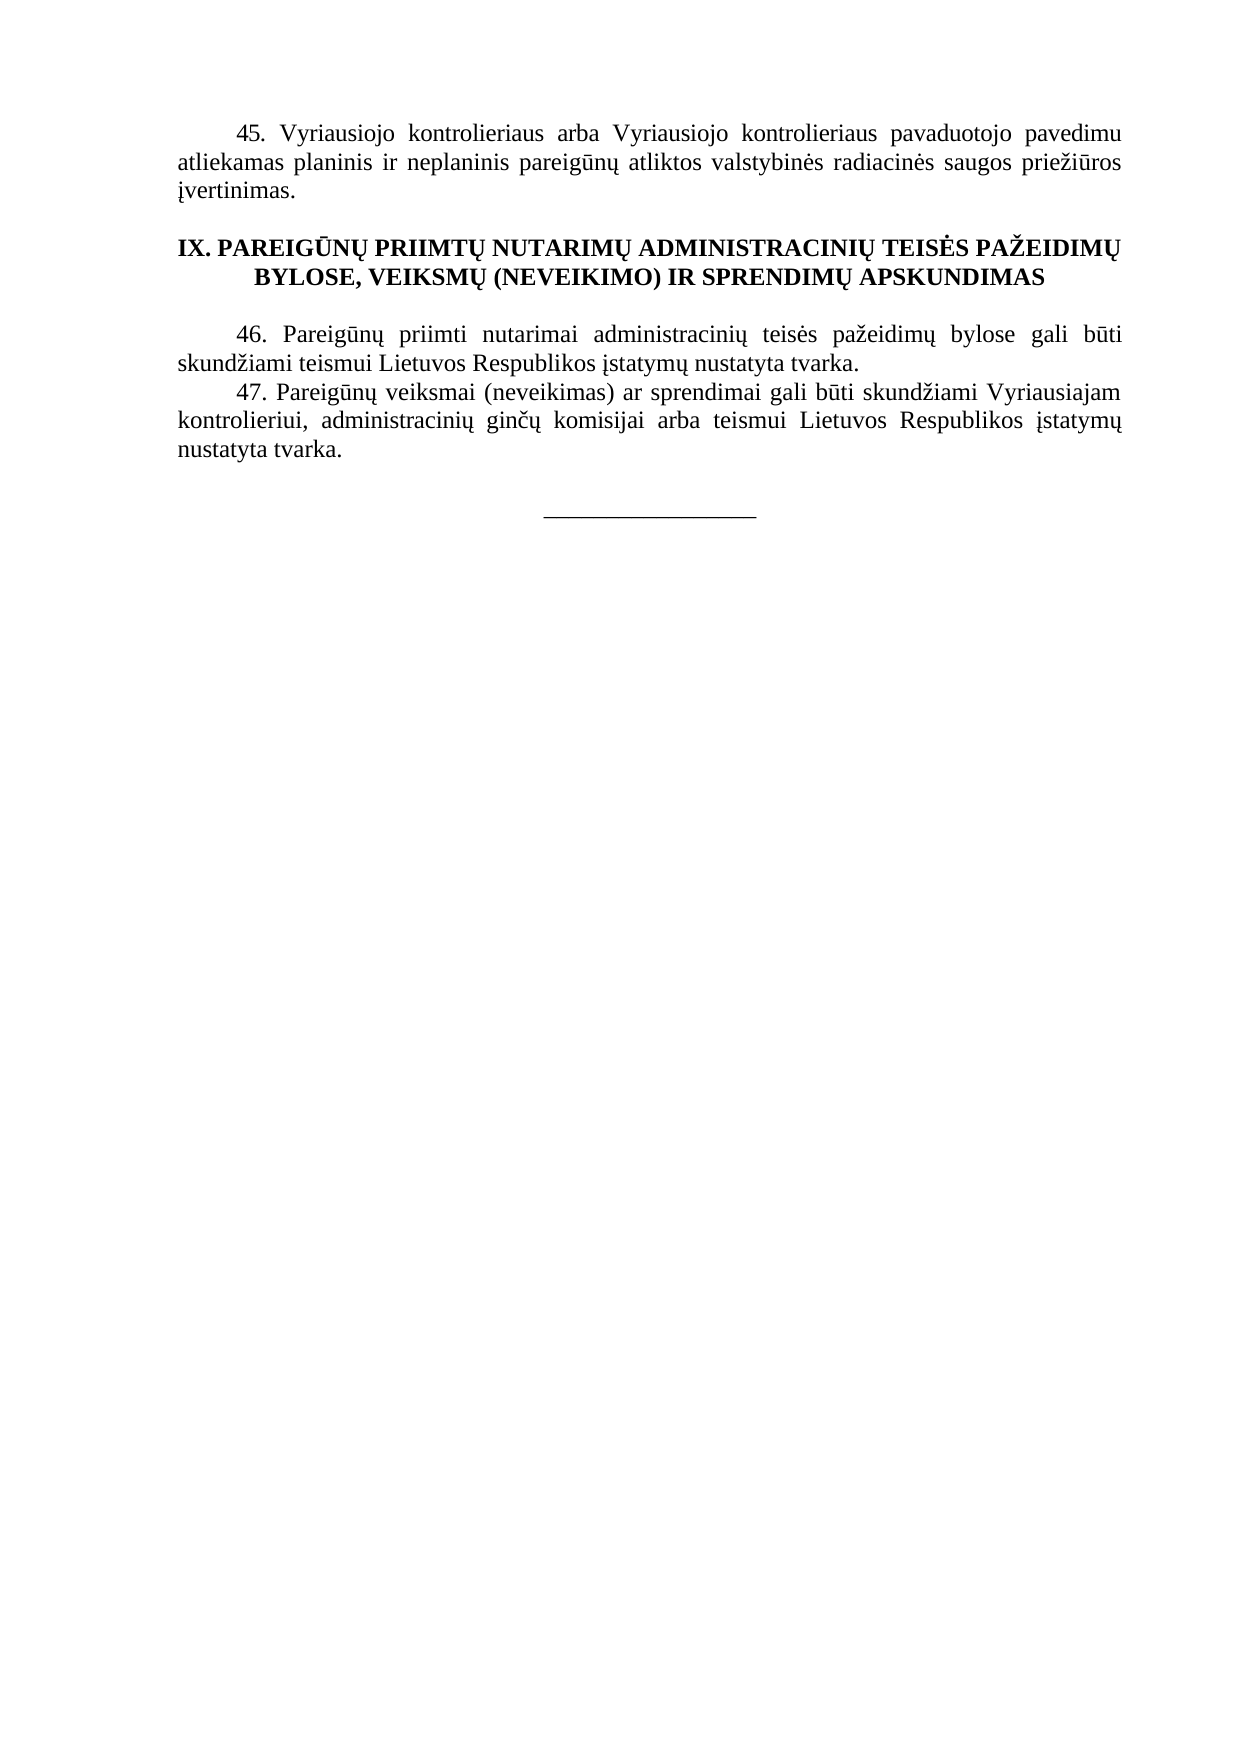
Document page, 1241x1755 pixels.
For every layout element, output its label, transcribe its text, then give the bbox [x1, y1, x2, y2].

text IX. PAREIGŪNŲ PRIIMTŲ NUTARIMŲ ADMINISTRACINIŲ TEISĖS PAŽEIDIMŲ BYLOSE, VEIKSMŲ (NEVEIKIMO) IR SPRENDIMŲ APSKUNDIMAS [177, 233, 1122, 291]
text 45. Vyriausiojo kontrolieriaus arba Vyriausiojo kontrolieriaus pavaduotojo pavedimu atliekamas planinis ir neplaninis pareigūnų atliktos valstybinės radiacinės saugos priežiūros įvertinimas. [177, 118, 1122, 204]
text 46. Pareigūnų priimti nutarimai administracinių teisės pažeidimų bylose gali būti skundžiami teismui Lietuvos Respublikos įstatymų nustatyta tvarka. [177, 319, 1122, 377]
text _________________ [177, 492, 1122, 521]
text 47. Pareigūnų veiksmai (neveikimas) ar sprendimai gali būti skundžiami Vyriausiajam kontrolieriui, administracinių ginčų komisijai arba teismui Lietuvos Respublikos įstatymų nustatyta tvarka. [177, 377, 1122, 463]
